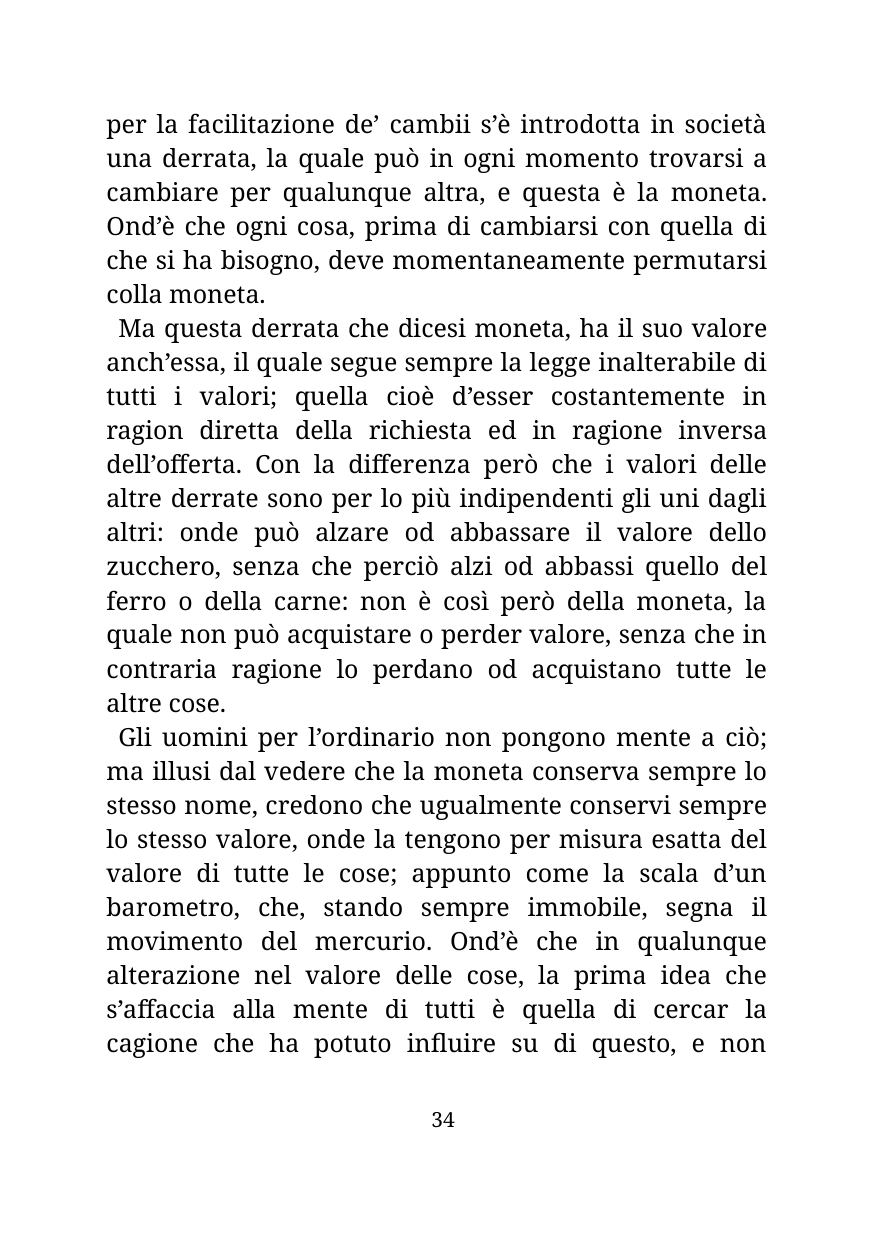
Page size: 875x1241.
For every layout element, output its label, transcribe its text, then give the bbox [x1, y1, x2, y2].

text Ma questa derrata che dicesi moneta, ha il suo valore anch’essa, il quale segue sempre la legge inalterabile di tutti i valori; quella cioè d’esser costantemente in ragion diretta della richiesta ed in ragione inversa dell’offerta. Con la differenza però che i valori delle altre derrate sono per lo più indipendenti gli uni dagli altri: onde può alzare od abbassare il valore dello zucchero, senza che perciò alzi od abbassi quello del ferro o della carne: non è così però della moneta, la quale non può acquistare o perder valore, senza che in contraria ragione lo perdano od acquistano tutte le altre cose. [106, 311, 768, 719]
text per la facilitazione de’ cambii s’è introdotta in società una derrata, la quale può in ogni momento trovarsi a cambiare per qualunque altra, e questa è la moneta. Ond’è che ogni cosa, prima di cambiarsi con quella di che si ha bisogno, deve momentaneamente permutarsi colla moneta. [106, 106, 768, 311]
text Gli uomini per l’ordinario non pongono mente a ciò; ma illusi dal vedere che la moneta conserva sempre lo stesso nome, credono che ugualmente conservi sempre lo stesso valore, onde la tengono per misura esatta del valore di tutte le cose; appunto come la scala d’un barometro, che, stando sempre immobile, segna il movimento del mercurio. Ond’è che in qualunque alterazione nel valore delle cose, la prima idea che s’affaccia alla mente di tutti è quella di cercar la cagione che ha potuto influire su di questo, e non [106, 719, 768, 1060]
